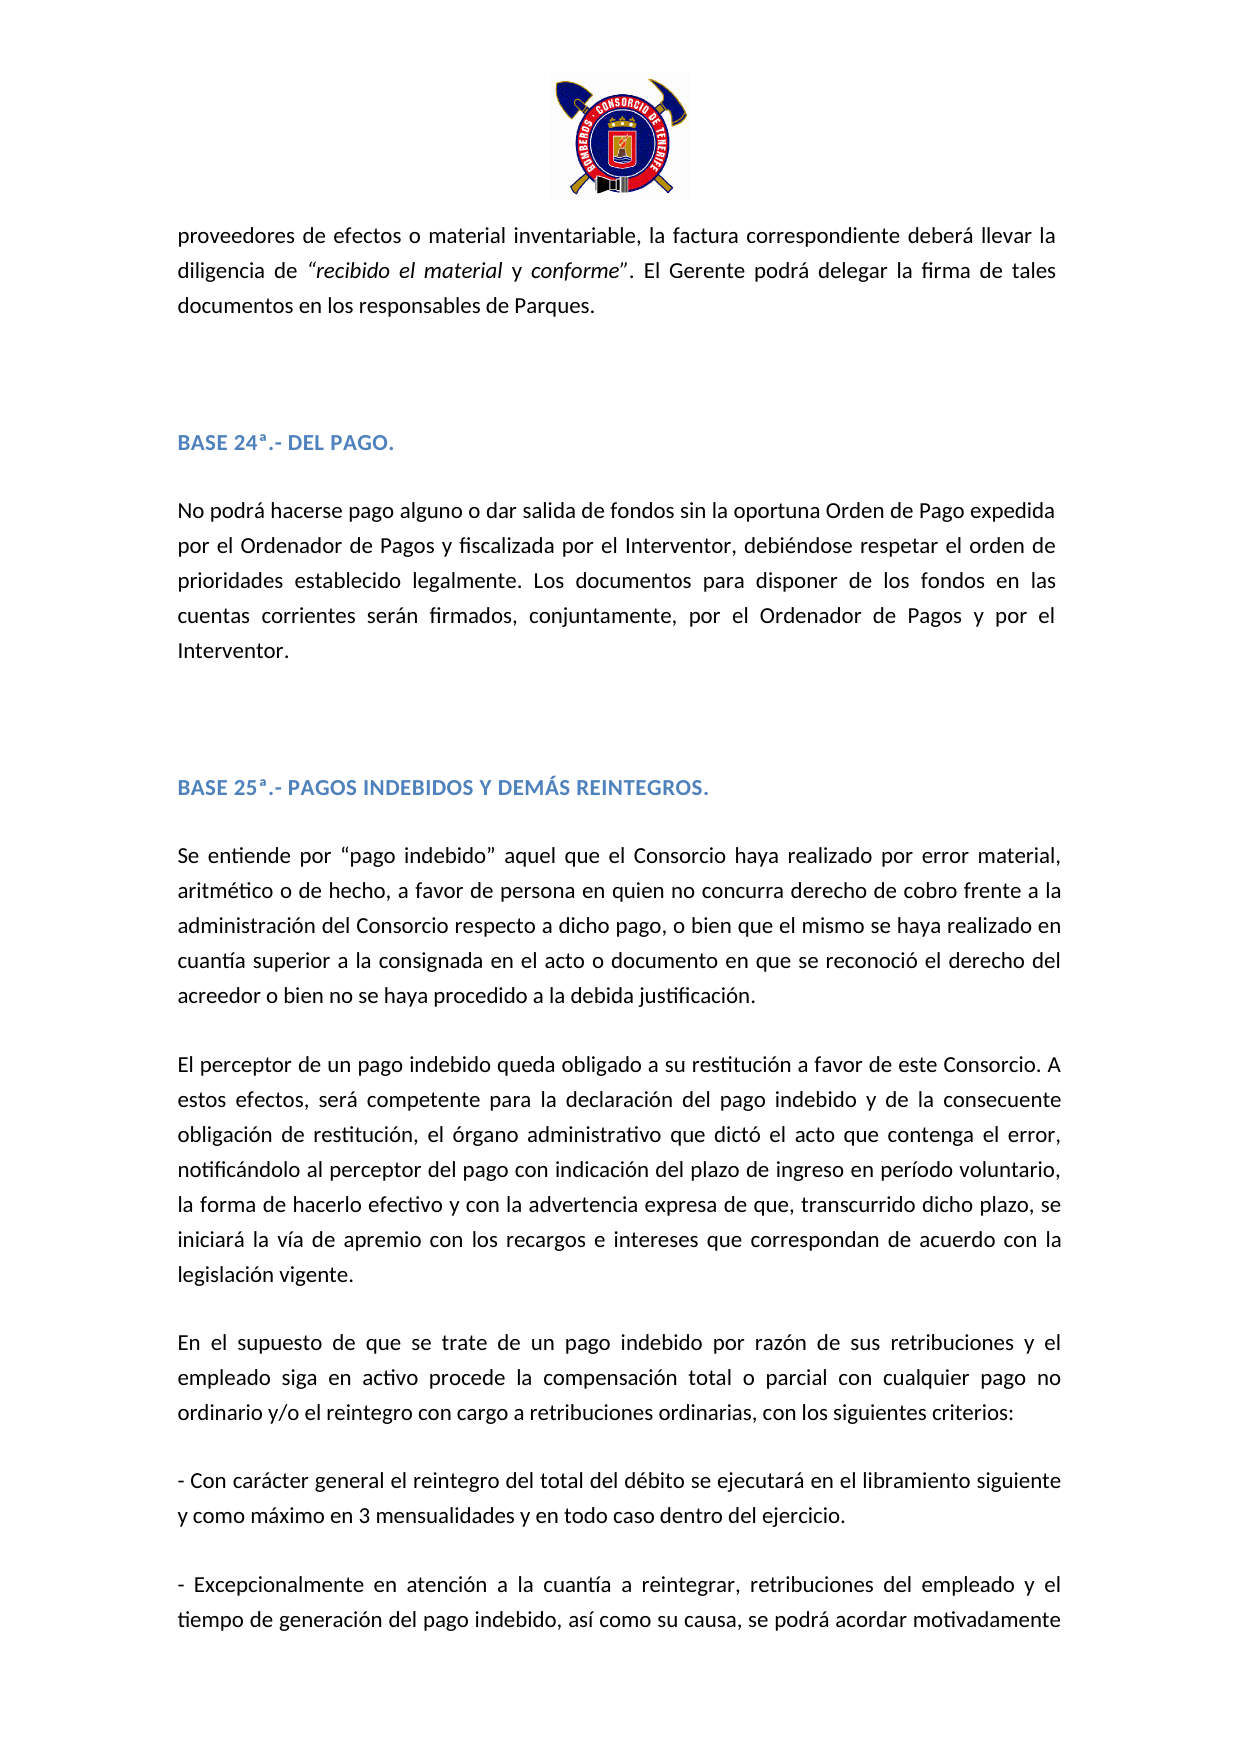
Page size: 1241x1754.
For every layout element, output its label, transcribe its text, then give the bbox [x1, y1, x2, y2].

text BASE 24ª.- DEL PAGO. [177, 428, 1057, 456]
text - Excepcionalmente en atención a la cuantía a reintegrar, retribuciones del empleado y el tiempo de generación del pago indebido, así como su causa, se podrá acordar motivadamente [177, 1570, 1063, 1633]
text Se entiende por “pago indebido” aquel que el Consorcio haya realizado por error material, aritmético o de hecho, a favor de persona en quien no concurra derecho de cobro frente a la administración del Consorcio respecto a dicho pago, o bien que el mismo se haya realizado en cuantía superior a la consignada en el acto o documento en que se reconoció el derecho del acreedor o bien no se haya procedido a la debida justificación. [177, 842, 1063, 1009]
text No podrá hacerse pago alguno o dar salida de fondos sin la oportuna Orden de Pago expedida por el Ordenador de Pagos y fiscalizada por el Interventor, debiéndose respetar el orden de prioridades establecido legalmente. Los documentos para disponer de los fondos en las cuentas corrientes serán firmados, conjuntamente, por el Ordenador de Pagos y por el Interventor. [177, 497, 1057, 664]
text En el supuesto de que se trate de un pago indebido por razón de sus retribuciones y el empleado siga en activo procede la compensación total o parcial con cualquier pago no ordinario y/o el reintegro con cargo a retribuciones ordinarias, con los siguientes criterios: [177, 1328, 1063, 1426]
text El perceptor de un pago indebido queda obligado a su restitución a favor de este Consorcio. A estos efectos, será competente para la declaración del pago indebido y de la consecuente obligación de restitución, el órgano administrativo que dictó el acto que contenga el error, notificándolo al perceptor del pago con indicación del plazo de ingreso en período voluntario, la forma de hacerlo efectivo y con la advertencia expresa de que, transcurrido dicho plazo, se iniciará la vía de apremio con los recargos e intereses que correspondan de acuerdo con la legislación vigente. [177, 1050, 1063, 1288]
text - Con carácter general el reintegro del total del débito se ejecutará en el libramiento siguiente y como máximo en 3 mensualidades y en todo caso dentro del ejercicio. [177, 1467, 1063, 1529]
text proveedores de efectos o material inventariable, la factura correspondiente deberá llevar la diligencia de “recibido el material y conforme”. El Gerente podrá delegar la firma de tales documentos en los responsables de Parques. [177, 222, 1057, 319]
text BASE 25ª.- PAGOS INDEBIDOS Y DEMÁS REINTEGROS. [177, 773, 1057, 801]
